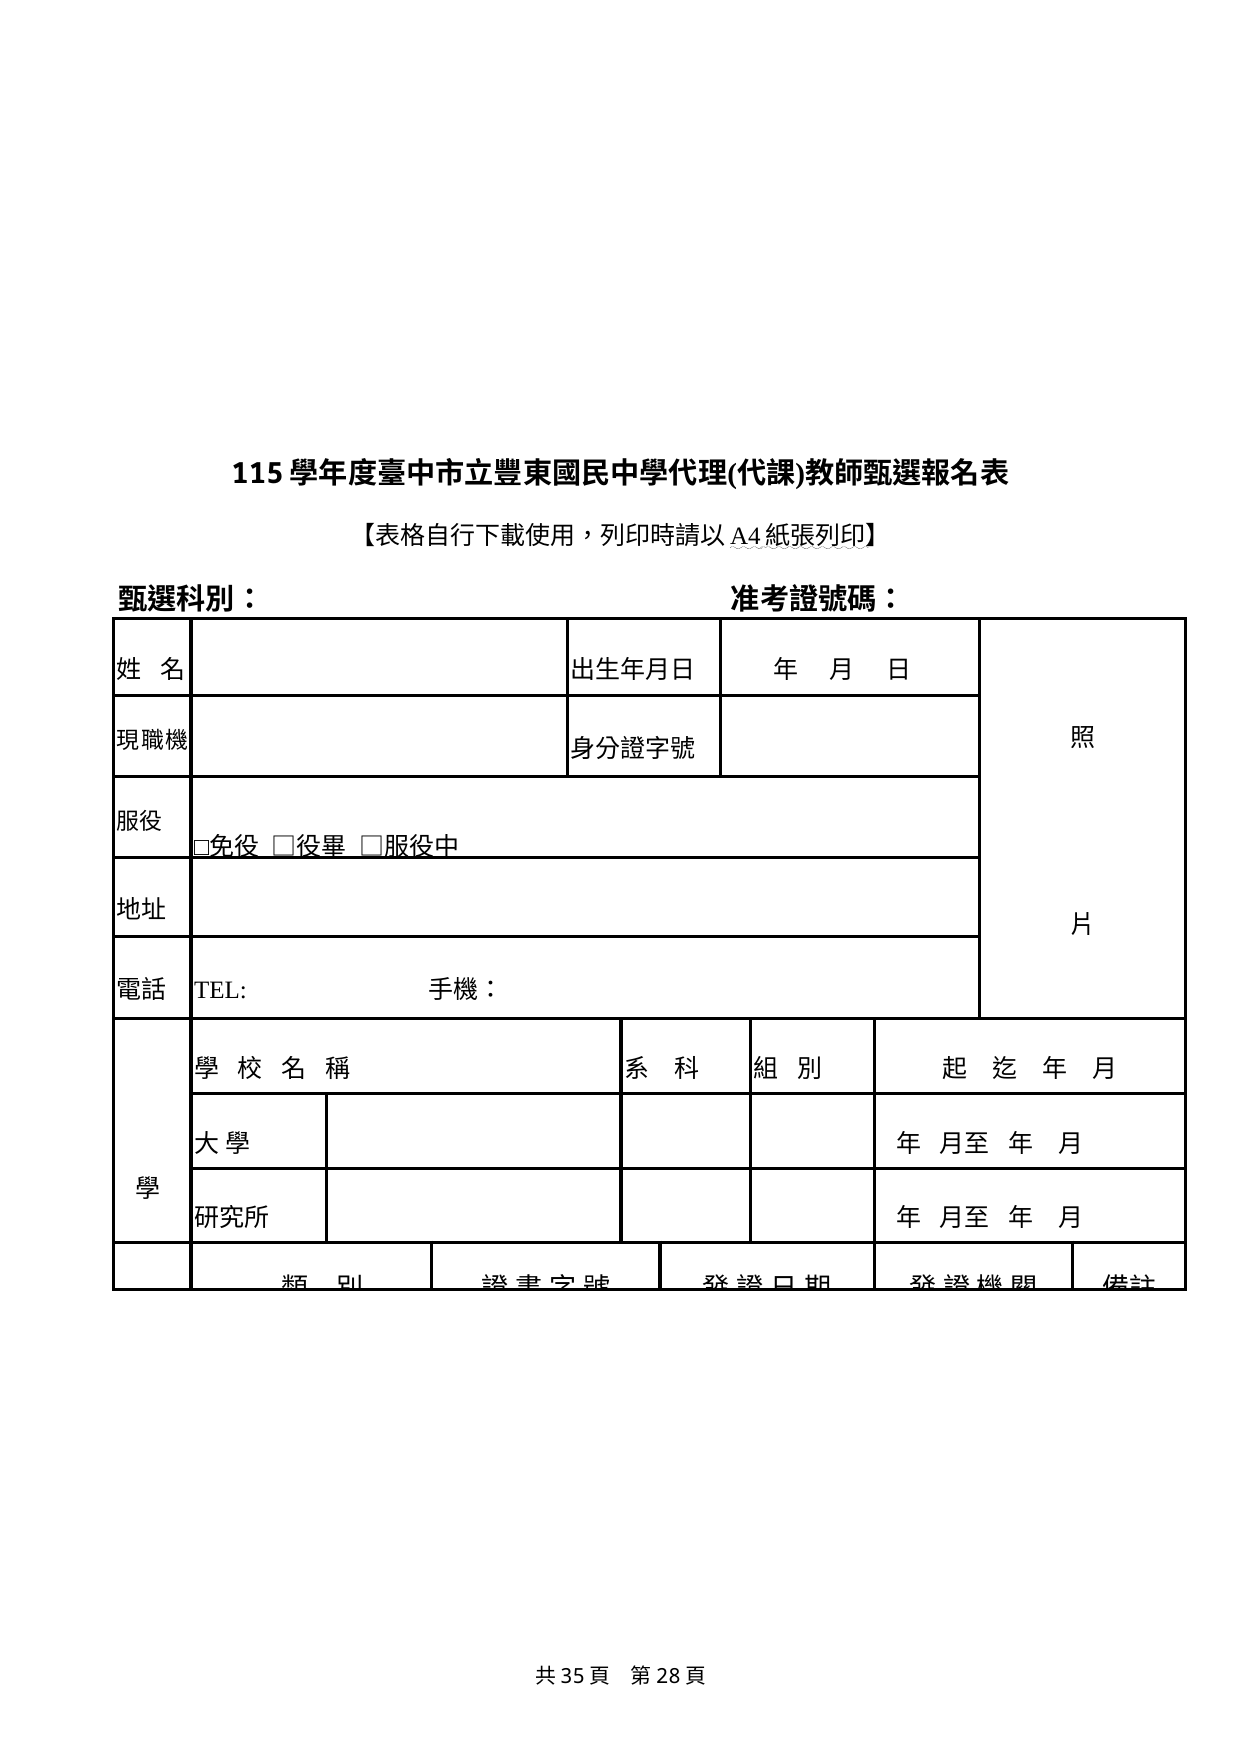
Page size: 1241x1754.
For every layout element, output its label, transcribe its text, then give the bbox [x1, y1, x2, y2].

table_cell [193, 697, 566, 775]
table_cell [752, 1095, 873, 1167]
table_cell 身分證字號 [569, 697, 719, 775]
table_cell 發 證 機 關 [876, 1244, 1071, 1287]
table_cell [193, 859, 978, 935]
table_cell [623, 1170, 749, 1241]
table_cell 備註 [1074, 1244, 1184, 1287]
text 甄選科別： 准考證號碼： [118, 555, 1122, 617]
table_cell 起 迄 年 月 [876, 1020, 1184, 1092]
text 115學年度臺中市立豐東國民中學代理(代課)教師甄選報名表 [118, 430, 1122, 492]
table_cell 研究所 [193, 1170, 325, 1241]
table_cell 年 月至 年 月 [876, 1170, 1184, 1241]
table_cell 現職機關學校 [115, 697, 189, 775]
table_cell TEL: 手機： [193, 938, 978, 1017]
table_cell 組 別 [752, 1020, 873, 1092]
text 【表格自行下載使用，列印時請以A4紙張列印】 [118, 492, 1122, 555]
table_cell 地址 [115, 859, 189, 935]
table_cell 應 繳 驗 證 件 [115, 1244, 189, 1287]
table_cell 證 書 字 號 [433, 1244, 658, 1287]
table_cell [722, 697, 978, 775]
table_header 姓 名 [115, 620, 189, 694]
table_header 年 月 日 [722, 620, 978, 694]
table_cell 學 歷 [115, 1020, 189, 1241]
table_cell 類 別 [193, 1244, 430, 1287]
table_cell 年 月至 年 月 [876, 1095, 1184, 1167]
table_cell 發 證 日 期 [662, 1244, 873, 1287]
table_cell □免役 □役畢 □服役中 [193, 778, 978, 856]
table_cell [752, 1170, 873, 1241]
table_header 照 片 [981, 620, 1184, 1017]
table_cell 學 校 名 稱 [193, 1020, 619, 1092]
table_cell [328, 1095, 619, 1167]
table_cell 系 科 [623, 1020, 749, 1092]
table_header 出生年月日 [569, 620, 719, 694]
table_header [193, 620, 566, 694]
table_cell 大 學 [193, 1095, 325, 1167]
table_cell [328, 1170, 619, 1241]
table_cell [623, 1095, 749, 1167]
table_cell 電話 [115, 938, 189, 1017]
table_cell 服役 情形 [115, 778, 189, 856]
